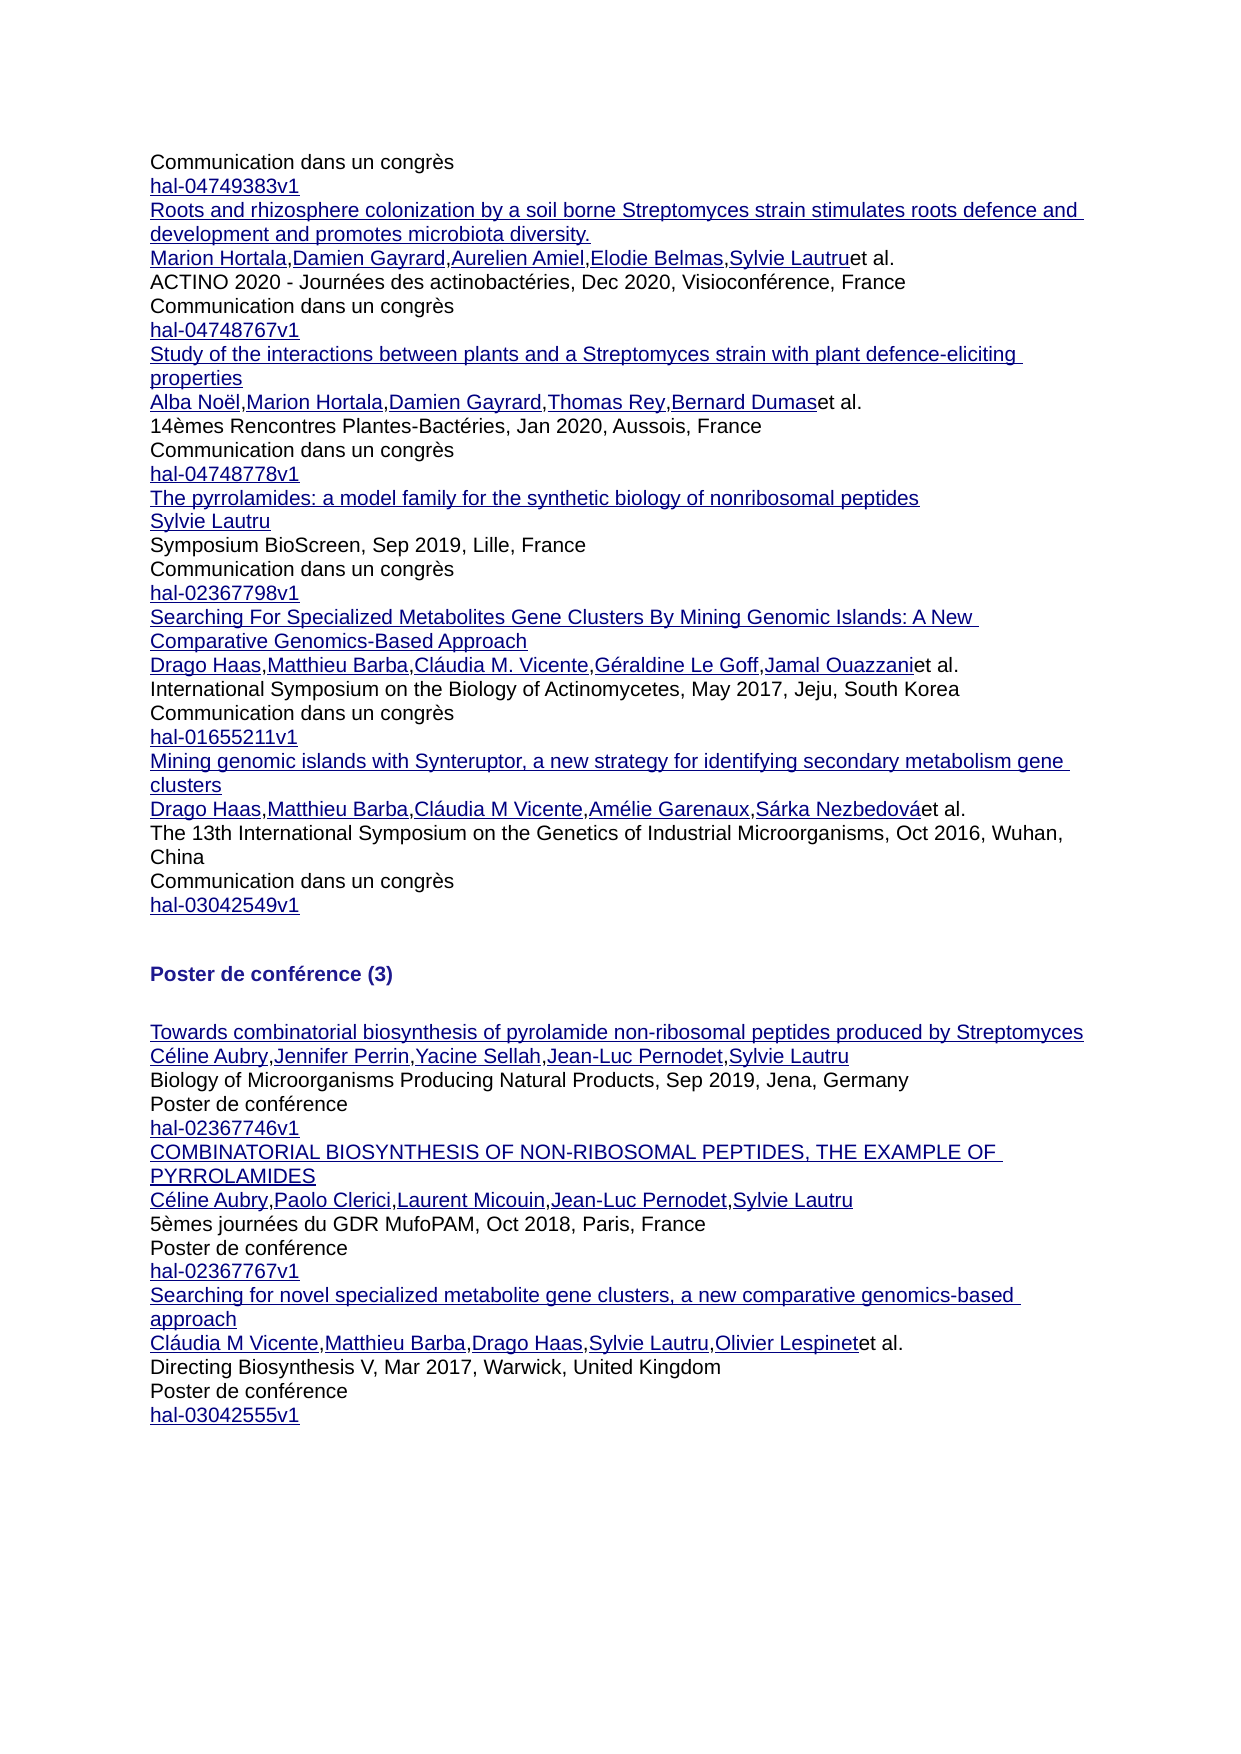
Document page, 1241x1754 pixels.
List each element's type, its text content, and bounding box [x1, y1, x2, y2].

table_cell Searching For Specialized Metabolites Gene Clusters By Mining Genomic Islands: A New Comparative Genomics-Based Approach Drago Haas,Matthieu Barba,Cláudia M. Vicente,Géraldine Le Goff,Jamal Ouazzaniet al. International Symposium on the Biology of Actinomycetes, May 2017, Jeju, South Korea Communication dans un congrès hal-01655211v1 [150, 605, 1090, 749]
table_cell Searching for novel specialized metabolite gene clusters, a new comparative genomics-based approach Cláudia M Vicente,Matthieu Barba,Drago Haas,Sylvie Lautru,Olivier Lespinetet al. Directing Biosynthesis V, Mar 2017, Warwick, United Kingdom Poster de conférence hal-03042555v1 [150, 1283, 1090, 1427]
table_cell Study of the interactions between plants and a Streptomyces strain with plant defence-eliciting properties Alba Noël,Marion Hortala,Damien Gayrard,Thomas Rey,Bernard Dumaset al. 14èmes Rencontres Plantes-Bactéries, Jan 2020, Aussois, France Communication dans un congrès hal-04748778v1 [150, 342, 1090, 485]
table_cell The pyrrolamides: a model family for the synthetic biology of nonribosomal peptides Sylvie Lautru Symposium BioScreen, Sep 2019, Lille, France Communication dans un congrès hal-02367798v1 [150, 485, 1090, 605]
subtitle Poster de conférence (3) [150, 961, 1090, 985]
table_cell COMBINATORIAL BIOSYNTHESIS OF NON-RIBOSOMAL PEPTIDES, THE EXAMPLE OF PYRROLAMIDES Céline Aubry,Paolo Clerici,Laurent Micouin,Jean-Luc Pernodet,Sylvie Lautru 5èmes journées du GDR MufoPAM, Oct 2018, Paris, France Poster de conférence hal-02367767v1 [150, 1140, 1090, 1283]
table_cell Roots and rhizosphere colonization by a soil borne Streptomyces strain stimulates roots defence and development and promotes microbiota diversity. Marion Hortala,Damien Gayrard,Aurelien Amiel,Elodie Belmas,Sylvie Lautruet al. ACTINO 2020 - Journées des actinobactéries, Dec 2020, Visioconférence, France Communication dans un congrès hal-04748767v1 [150, 198, 1090, 342]
table_header Towards combinatorial biosynthesis of pyrolamide non-ribosomal peptides produced by Streptomyces Céline Aubry,Jennifer Perrin,Yacine Sellah,Jean-Luc Pernodet,Sylvie Lautru Biology of Microorganisms Producing Natural Products, Sep 2019, Jena, Germany Poster de conférence hal-02367746v1 [150, 1020, 1090, 1139]
table_header Communication dans un congrès hal-04749383v1 [150, 150, 1090, 198]
table_cell Mining genomic islands with Synteruptor, a new strategy for identifying secondary metabolism gene clusters Drago Haas,Matthieu Barba,Cláudia M Vicente,Amélie Garenaux,Sárka Nezbedováet al. The 13th International Symposium on the Genetics of Industrial Microorganisms, Oct 2016, Wuhan, China Communication dans un congrès hal-03042549v1 [150, 749, 1090, 917]
